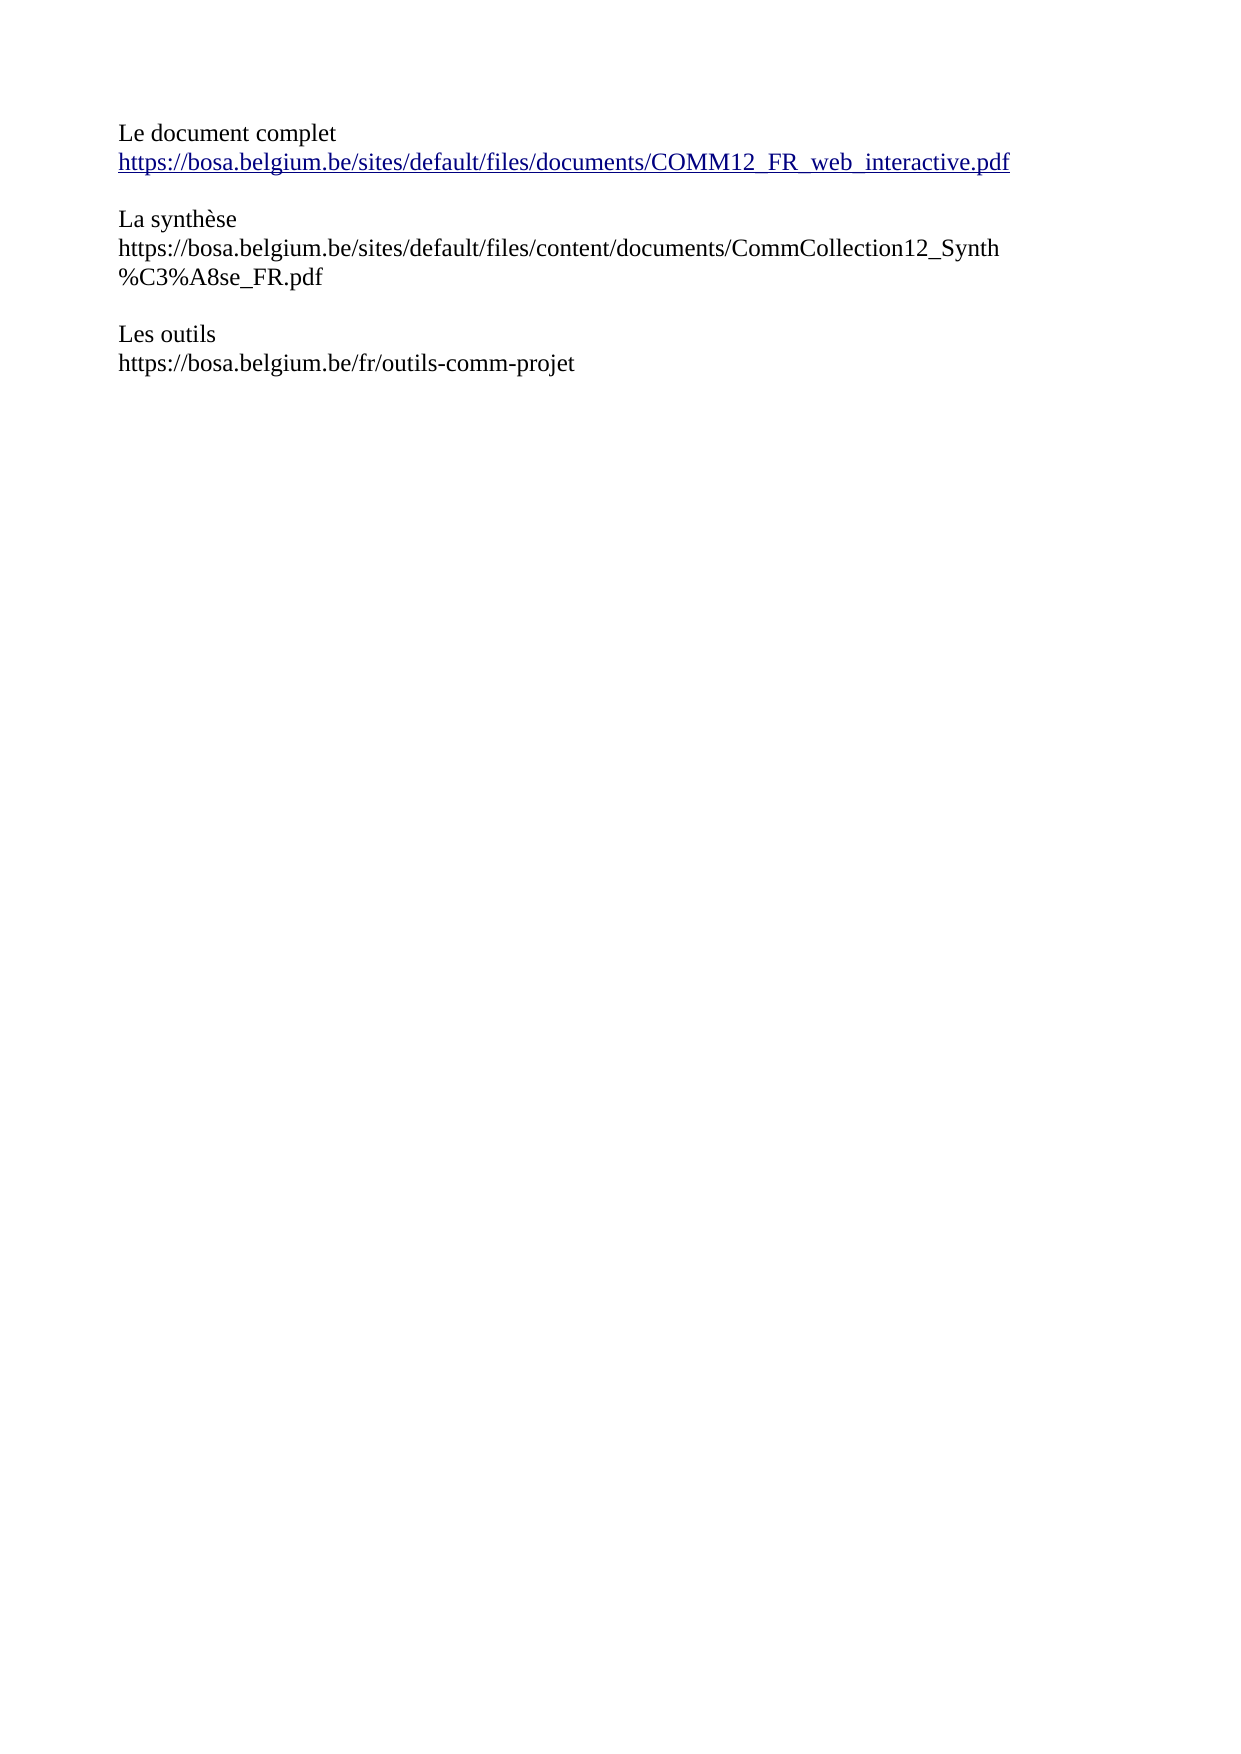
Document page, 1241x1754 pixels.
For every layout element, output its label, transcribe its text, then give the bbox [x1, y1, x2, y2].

text https://bosa.belgium.be/sites/default/files/documents/COMM12_FR_web_interactive.pdf [118, 147, 1122, 176]
text https://bosa.belgium.be/fr/outils-comm-projet [118, 348, 1122, 377]
text Les outils [118, 319, 1122, 348]
text La synthèse [118, 204, 1122, 233]
text Le document complet [118, 118, 1122, 147]
text https://bosa.belgium.be/sites/default/files/content/documents/CommCollection12_Synth%C3%A8se_FR.pdf [118, 233, 1122, 291]
